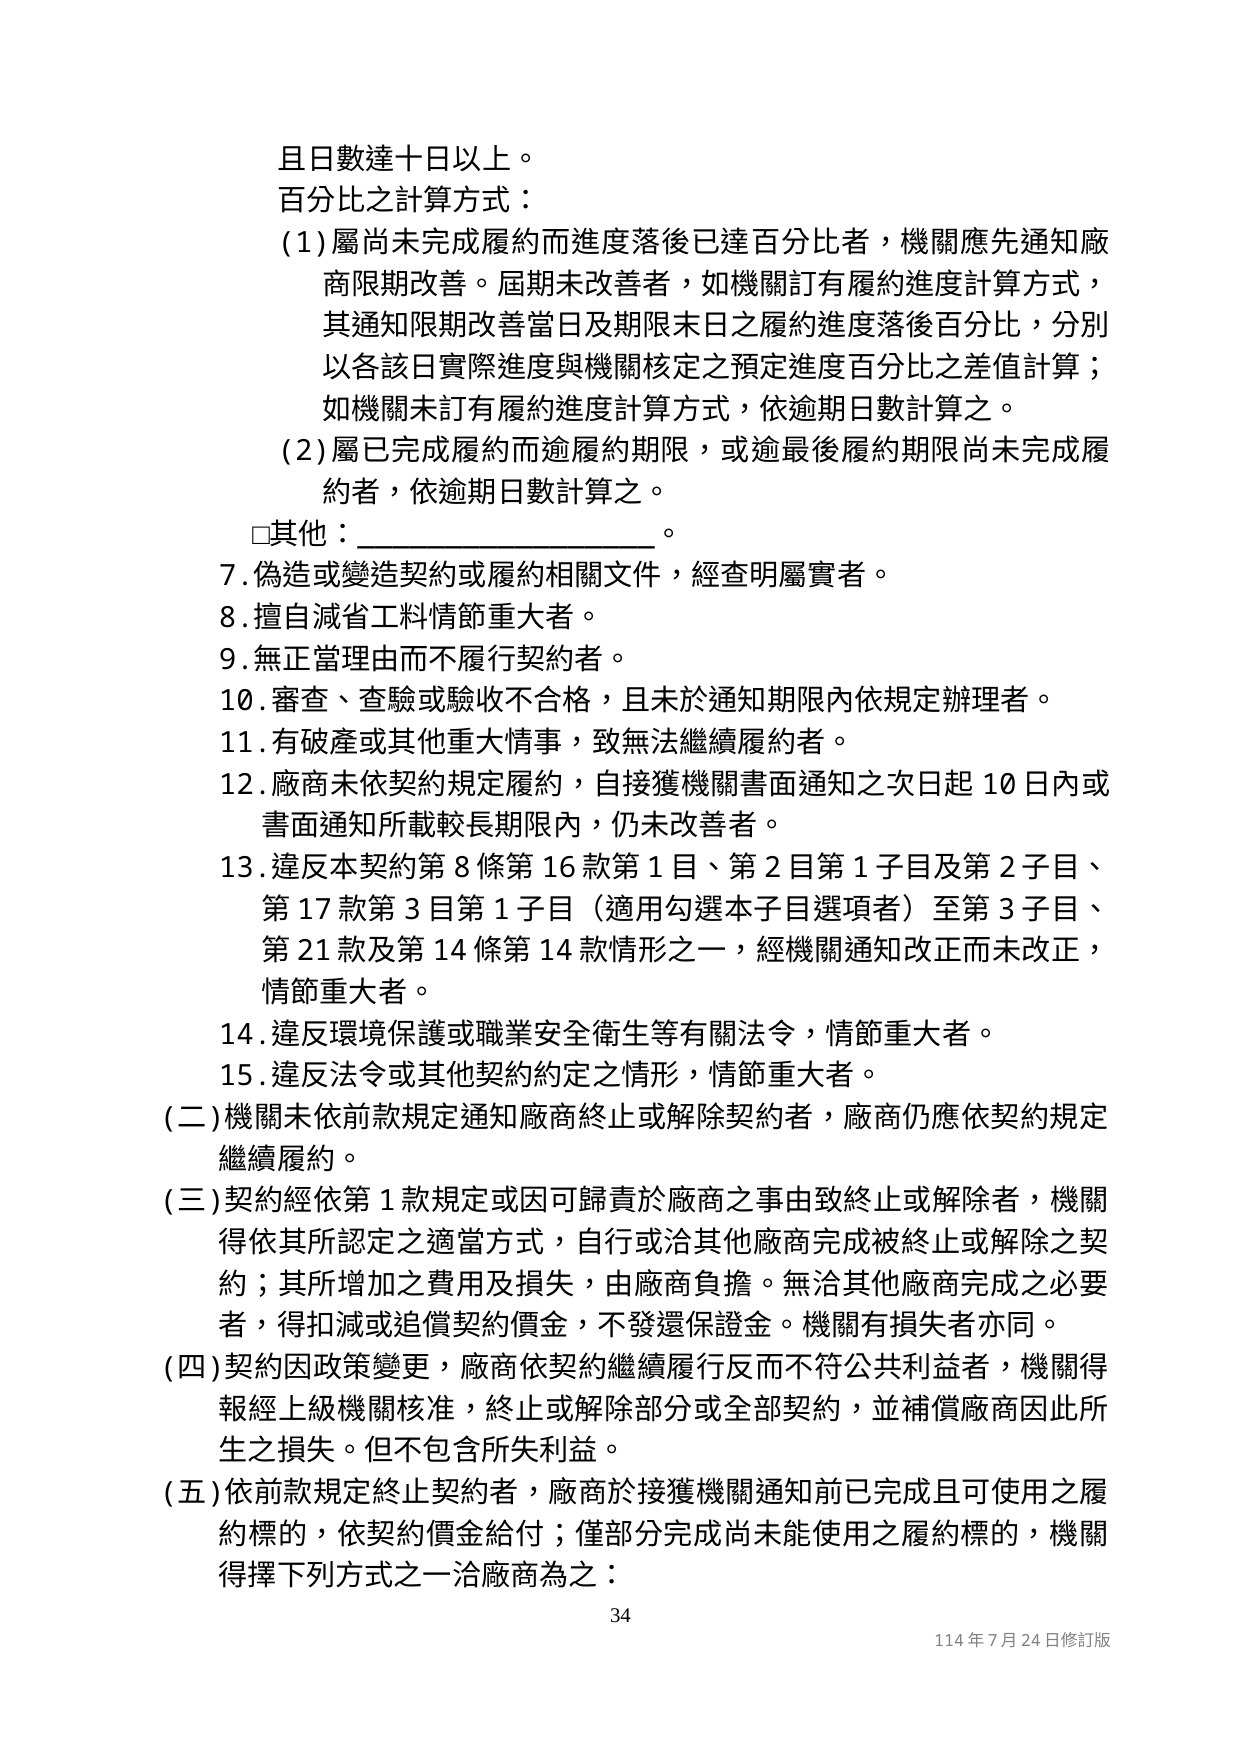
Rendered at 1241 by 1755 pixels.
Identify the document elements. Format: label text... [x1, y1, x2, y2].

text 10.審查、查驗或驗收不合格，且未於通知期限內依規定辦理者。 [218, 677, 1110, 719]
text 15.違反法令或其他契約約定之情形，情節重大者。 [218, 1052, 1110, 1094]
text (2)屬已完成履約而逾履約期限，或逾最後履約期限尚未完成履約者，依逾期日數計算之。 [277, 427, 1110, 511]
text □其他：_________________。 [252, 511, 1110, 552]
text 11.有破產或其他重大情事，致無法繼續履約者。 [218, 719, 1110, 761]
text 7.偽造或變造契約或履約相關文件，經查明屬實者。 [218, 552, 1110, 594]
text 百分比之計算方式： [277, 177, 1110, 219]
text (1)屬尚未完成履約而進度落後已達百分比者，機關應先通知廠商限期改善。屆期未改善者，如機關訂有履約進度計算方式，其通知限期改善當日及期限末日之履約進度落後百分比，分別以各該日實際進度與機關核定之預定進度百分比之差值計算；如機關未訂有履約進度計算方式，依逾期日數計算之。 [277, 219, 1110, 427]
text 12.廠商未依契約規定履約，自接獲機關書面通知之次日起10日內或書面通知所載較長期限內，仍未改善者。 [218, 761, 1110, 844]
text 13.違反本契約第8條第16款第1目、第2目第1子目及第2子目、第17款第3目第1子目（適用勾選本子目選項者）至第3子目、第21款及第14條第14款情形之一，經機關通知改正而未改正，情節重大者。 [218, 844, 1110, 1011]
text (四)契約因政策變更，廠商依契約繼續履行反而不符公共利益者，機關得報經上級機關核准，終止或解除部分或全部契約，並補償廠商因此所生之損失。但不包含所失利益。 [159, 1344, 1110, 1469]
text 8.擅自減省工料情節重大者。 [218, 594, 1110, 636]
text (二)機關未依前款規定通知廠商終止或解除契約者，廠商仍應依契約規定繼續履約。 [159, 1094, 1110, 1177]
text 14.違反環境保護或職業安全衛生等有關法令，情節重大者。 [218, 1011, 1110, 1052]
text □履約進度落後___%(由機關於招標時載明，未載明者為20%)以上，且日數達十日以上。 [248, 136, 1110, 177]
text 9.無正當理由而不履行契約者。 [218, 636, 1110, 677]
text (三)契約經依第1款規定或因可歸責於廠商之事由致終止或解除者，機關得依其所認定之適當方式，自行或洽其他廠商完成被終止或解除之契約；其所增加之費用及損失，由廠商負擔。無洽其他廠商完成之必要者，得扣減或追償契約價金，不發還保證金。機關有損失者亦同。 [159, 1177, 1110, 1344]
text (五)依前款規定終止契約者，廠商於接獲機關通知前已完成且可使用之履約標的，依契約價金給付；僅部分完成尚未能使用之履約標的，機關得擇下列方式之一洽廠商為之： [159, 1469, 1110, 1594]
